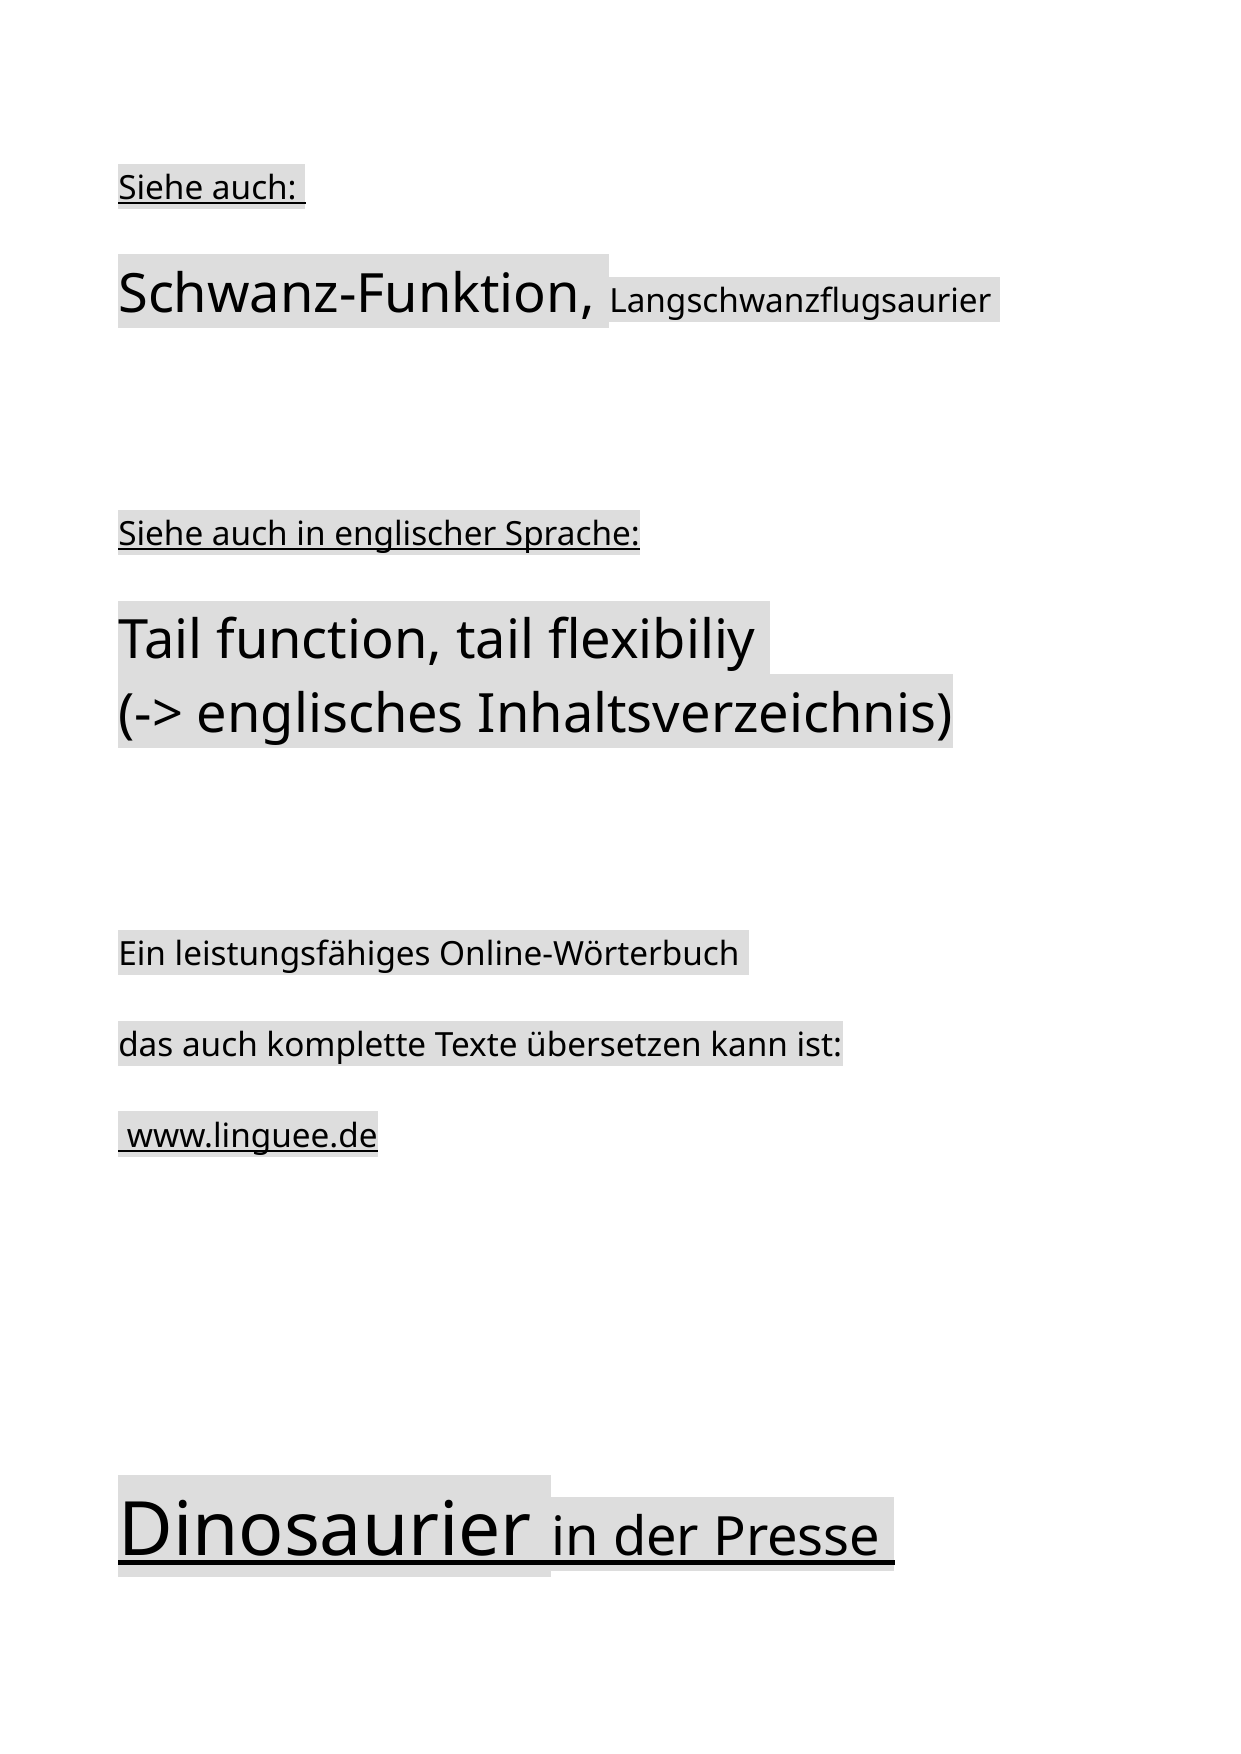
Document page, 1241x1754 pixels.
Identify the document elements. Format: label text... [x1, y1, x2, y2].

text Dinosaurier in der Presse [118, 1475, 1122, 1577]
text (-> englisches Inhaltsverzeichnis) [118, 674, 1122, 748]
text Schwanz-Funktion, Langschwanzflugsaurier [118, 254, 1122, 328]
text Siehe auch in englischer Sprache: [118, 510, 1122, 555]
text Tail function, tail flexibiliy [118, 601, 1122, 674]
text Ein leistungsfähiges Online-Wörterbuch [118, 930, 1122, 975]
text das auch komplette Texte übersetzen kann ist: [118, 1021, 1122, 1066]
text Siehe auch: [118, 163, 1122, 209]
text www.linguee.de [118, 1111, 1122, 1157]
